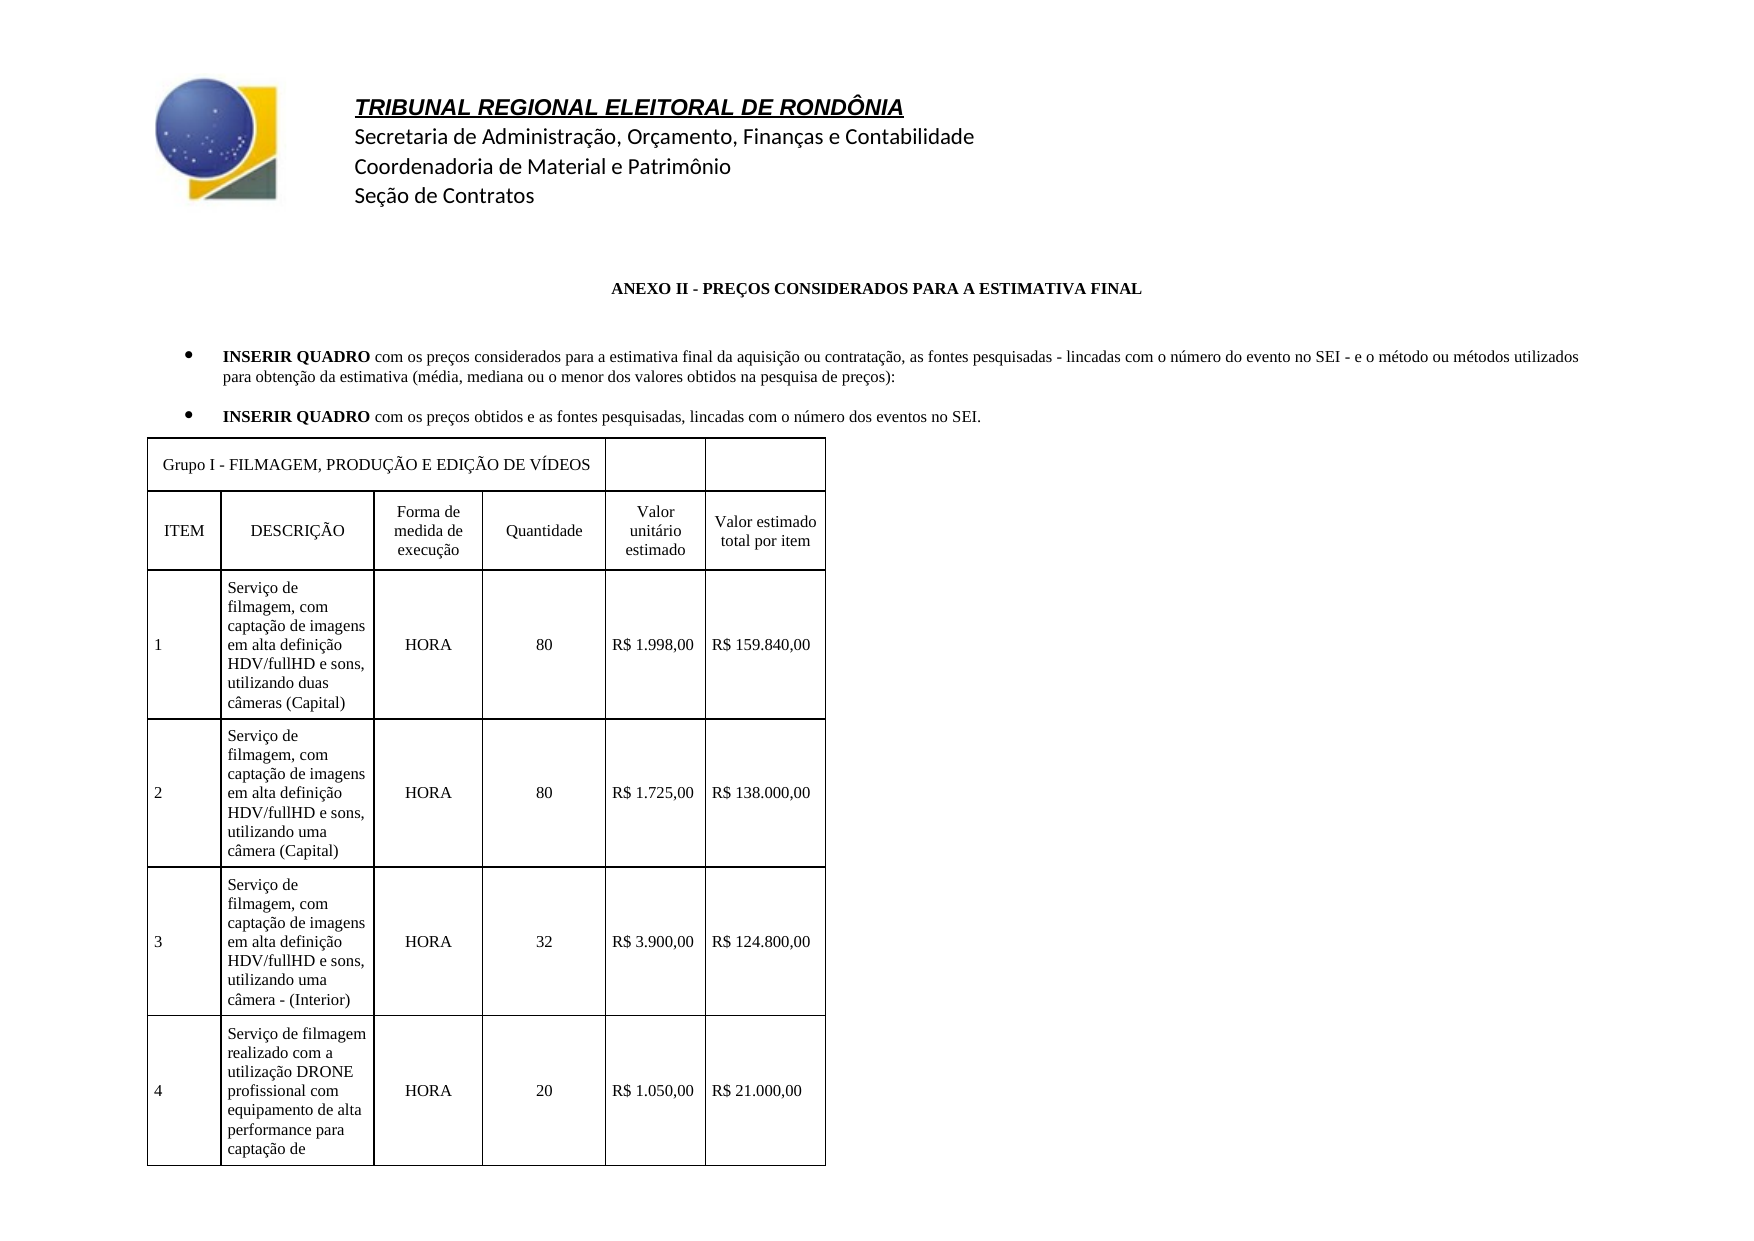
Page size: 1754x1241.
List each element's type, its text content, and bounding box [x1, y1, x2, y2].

table_cell R$ 1.050,00 [606, 1016, 705, 1164]
table_cell Serviço de filmagem realizado com a utilização DRONE profissional com equipamento de alta performance para captação de [222, 1016, 373, 1164]
table_cell ITEM [148, 492, 220, 569]
table_header [606, 439, 705, 490]
table_cell 80 [483, 720, 605, 866]
table_cell 1 [148, 571, 220, 718]
table_cell Serviço de filmagem, com captação de imagens em alta definição HDV/fullHD e sons, utilizando duas câmeras (Capital) [222, 571, 373, 718]
table_cell R$ 138.000,00 [706, 720, 825, 866]
table_cell HORA [375, 868, 482, 1015]
text ANEXO II - PREÇOS CONSIDERADOS PARA A ESTIMATIVA FINAL [154, 278, 1600, 298]
table_cell Valor estimado total por item [706, 492, 825, 569]
table_cell R$ 1.725,00 [606, 720, 705, 866]
table_cell 80 [483, 571, 605, 718]
table_cell DESCRIÇÃO [222, 492, 373, 569]
table_cell HORA [375, 1016, 482, 1164]
table_cell R$ 21.000,00 [706, 1016, 825, 1164]
table_cell Forma de medida de execução [375, 492, 482, 569]
table_cell 4 [148, 1016, 220, 1164]
table_cell R$ 3.900,00 [606, 868, 705, 1015]
table_header [706, 439, 825, 490]
table_cell Quantidade [483, 492, 605, 569]
table_cell HORA [375, 720, 482, 866]
table_cell 3 [148, 868, 220, 1015]
table_cell Serviço de filmagem, com captação de imagens em alta definição HDV/fullHD e sons, utilizando uma câmera (Capital) [222, 720, 373, 866]
table_cell HORA [375, 571, 482, 718]
table_cell 2 [148, 720, 220, 866]
table_header Grupo I - FILMAGEM, PRODUÇÃO E EDIÇÃO DE VÍDEOS [148, 439, 605, 490]
table_cell Serviço de filmagem, com captação de imagens em alta definição HDV/fullHD e sons, utilizando uma câmera - (Interior) [222, 868, 373, 1015]
table_cell R$ 1.998,00 [606, 571, 705, 718]
table_cell 32 [483, 868, 605, 1015]
table_cell Valor unitário estimado [606, 492, 705, 569]
list INSERIR QUADRO com os preços considerados para a estimativa final da aquisição ou contratação, as fontes pesquisadas - lincadas com o número do evento no SEI - e o método ou métodos utilizados para obtenção da estimativa (média, mediana ou o menor dos valores obtidos na pesquisa de preços): [185, 346, 1606, 386]
table_cell R$ 124.800,00 [706, 868, 825, 1015]
table_cell R$ 159.840,00 [706, 571, 825, 718]
table_cell 20 [483, 1016, 605, 1164]
list INSERIR QUADRO com os preços obtidos e as fontes pesquisadas, lincadas com o número dos eventos no SEI. [185, 407, 1606, 427]
